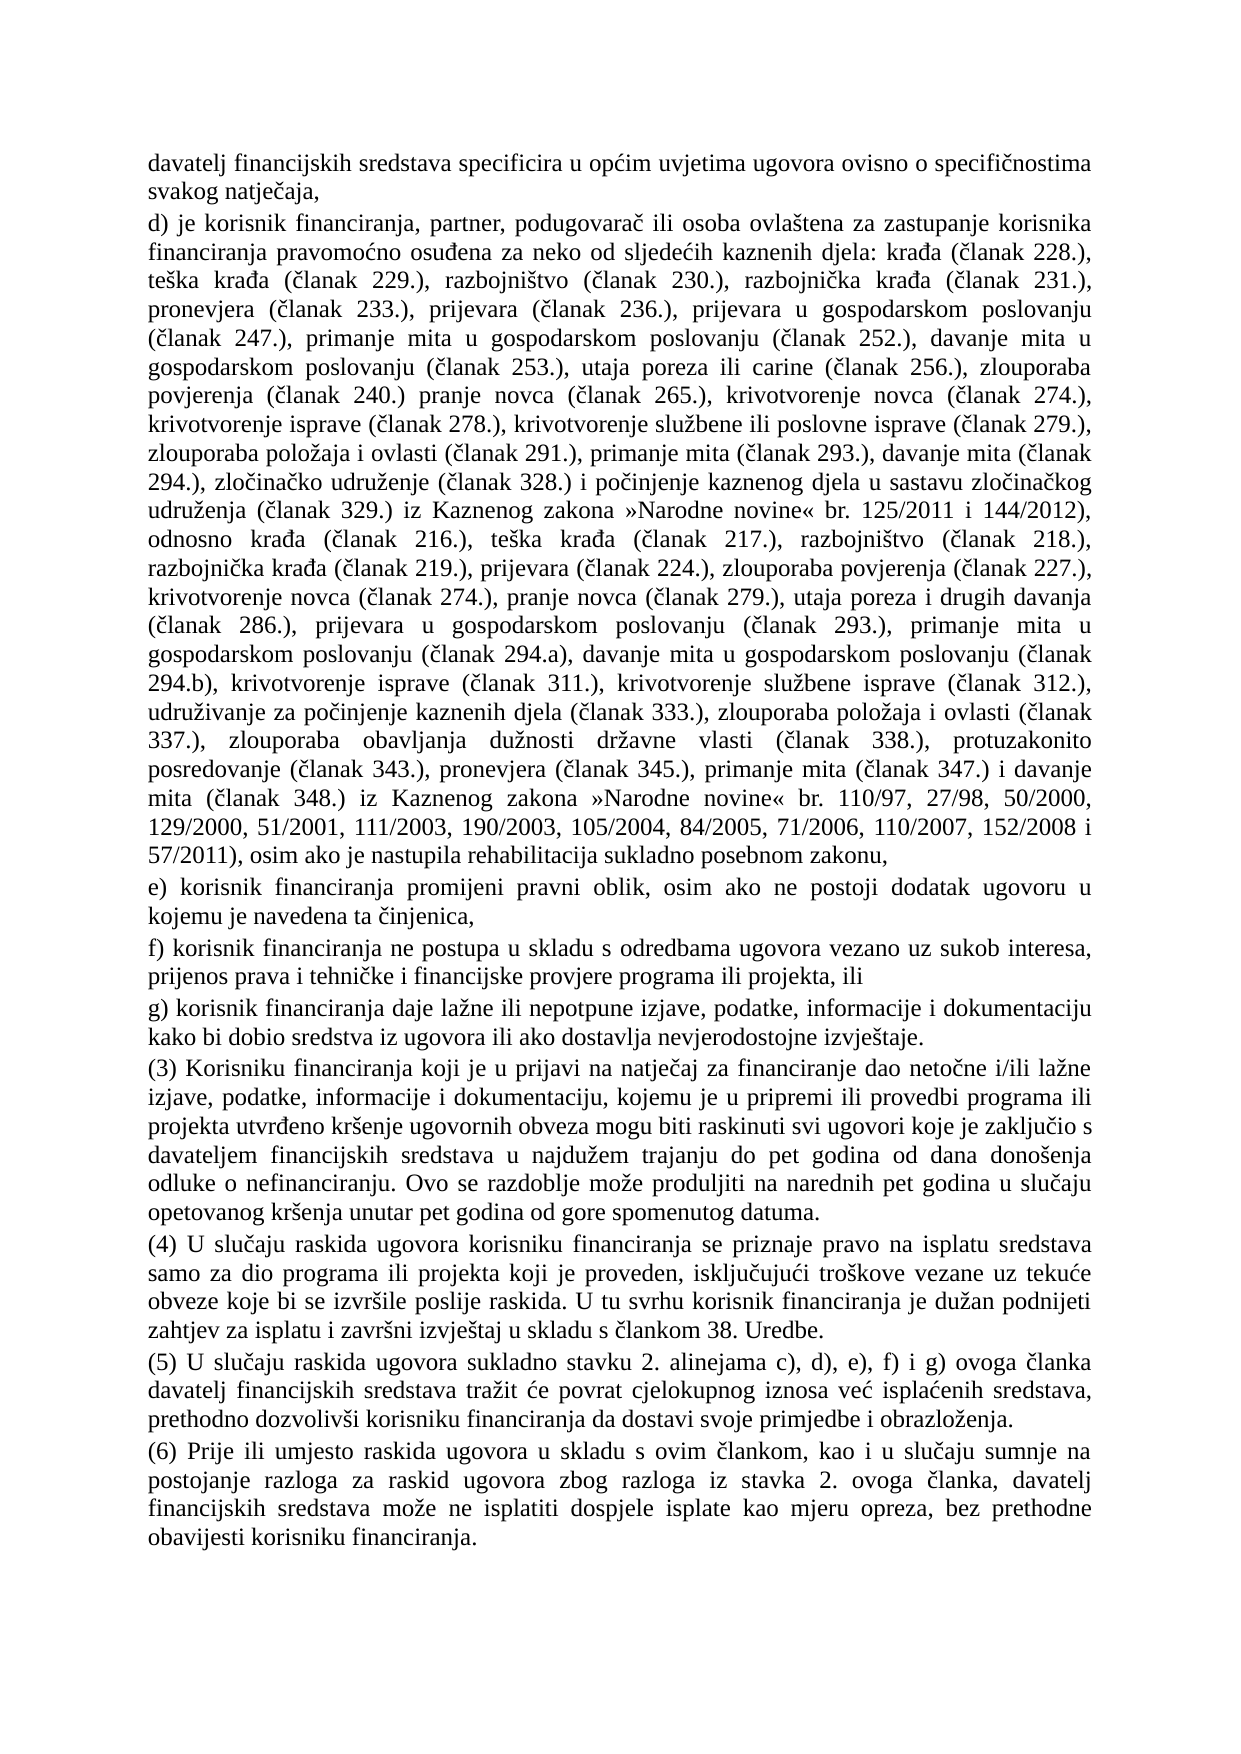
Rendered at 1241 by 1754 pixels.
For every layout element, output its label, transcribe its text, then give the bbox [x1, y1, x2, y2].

text (5) U slučaju raskida ugovora sukladno stavku 2. alinejama c), d), e), f) i g) ovoga članka davatelj financijskih sredstava tražit će povrat cjelokupnog iznosa već isplaćenih sredstava, prethodno dozvolivši korisniku financiranja da dostavi svoje primjedbe i obrazloženja. [148, 1347, 1093, 1433]
text (3) Korisniku financiranja koji je u prijavi na natječaj za financiranje dao netočne i/ili lažne izjave, podatke, informacije i dokumentaciju, kojemu je u pripremi ili provedbi programa ili projekta utvrđeno kršenje ugovornih obveza mogu biti raskinuti svi ugovori koje je zaključio s davateljem financijskih sredstava u najdužem trajanju do pet godina od dana donošenja odluke o nefinanciranju. Ovo se razdoblje može produljiti na narednih pet godina u slučaju opetovanog kršenja unutar pet godina od gore spomenutog datuma. [148, 1053, 1093, 1226]
text davatelj financijskih sredstava specificira u općim uvjetima ugovora ovisno o specifičnostima svakog natječaja, [148, 148, 1093, 205]
text d) je korisnik financiranja, partner, podugovarač ili osoba ovlaštena za zastupanje korisnika financiranja pravomoćno osuđena za neko od sljedećih kaznenih djela: krađa (članak 228.), teška krađa (članak 229.), razbojništvo (članak 230.), razbojnička krađa (članak 231.), pronevjera (članak 233.), prijevara (članak 236.), prijevara u gospodarskom poslovanju (članak 247.), primanje mita u gospodarskom poslovanju (članak 252.), davanje mita u gospodarskom poslovanju (članak 253.), utaja poreza ili carine (članak 256.), zlouporaba povjerenja (članak 240.) pranje novca (članak 265.), krivotvorenje novca (članak 274.), krivotvorenje isprave (članak 278.), krivotvorenje službene ili poslovne isprave (članak 279.), zlouporaba položaja i ovlasti (članak 291.), primanje mita (članak 293.), davanje mita (članak 294.), zločinačko udruženje (članak 328.) i počinjenje kaznenog djela u sastavu zločinačkog udruženja (članak 329.) iz Kaznenog zakona »Narodne novine« br. 125/2011 i 144/2012), odnosno krađa (članak 216.), teška krađa (članak 217.), razbojništvo (članak 218.), razbojnička krađa (članak 219.), prijevara (članak 224.), zlouporaba povjerenja (članak 227.), krivotvorenje novca (članak 274.), pranje novca (članak 279.), utaja poreza i drugih davanja (članak 286.), prijevara u gospodarskom poslovanju (članak 293.), primanje mita u gospodarskom poslovanju (članak 294.a), davanje mita u gospodarskom poslovanju (članak 294.b), krivotvorenje isprave (članak 311.), krivotvorenje službene isprave (članak 312.), udruživanje za počinjenje kaznenih djela (članak 333.), zlouporaba položaja i ovlasti (članak 337.), zlouporaba obavljanja dužnosti državne vlasti (članak 338.), protuzakonito posredovanje (članak 343.), pronevjera (članak 345.), primanje mita (članak 347.) i davanje mita (članak 348.) iz Kaznenog zakona »Narodne novine« br. 110/97, 27/98, 50/2000, 129/2000, 51/2001, 111/2003, 190/2003, 105/2004, 84/2005, 71/2006, 110/2007, 152/2008 i 57/2011), osim ako je nastupila rehabilitacija sukladno posebnom zakonu, [148, 208, 1093, 869]
text (6) Prije ili umjesto raskida ugovora u skladu s ovim člankom, kao i u slučaju sumnje na postojanje razloga za raskid ugovora zbog razloga iz stavka 2. ovoga članka, davatelj financijskih sredstava može ne isplatiti dospjele isplate kao mjeru opreza, bez prethodne obavijesti korisniku financiranja. [148, 1436, 1093, 1551]
text f) korisnik financiranja ne postupa u skladu s odredbama ugovora vezano uz sukob interesa, prijenos prava i tehničke i financijske provjere programa ili projekta, ili [148, 933, 1093, 990]
text (4) U slučaju raskida ugovora korisniku financiranja se priznaje pravo na isplatu sredstava samo za dio programa ili projekta koji je proveden, isključujući troškove vezane uz tekuće obveze koje bi se izvršile poslije raskida. U tu svrhu korisnik financiranja je dužan podnijeti zahtjev za isplatu i završni izvještaj u skladu s člankom 38. Uredbe. [148, 1229, 1093, 1344]
text g) korisnik financiranja daje lažne ili nepotpune izjave, podatke, informacije i dokumentaciju kako bi dobio sredstva iz ugovora ili ako dostavlja nevjerodostojne izvještaje. [148, 993, 1093, 1051]
text e) korisnik financiranja promijeni pravni oblik, osim ako ne postoji dodatak ugovoru u kojemu je navedena ta činjenica, [148, 872, 1093, 930]
